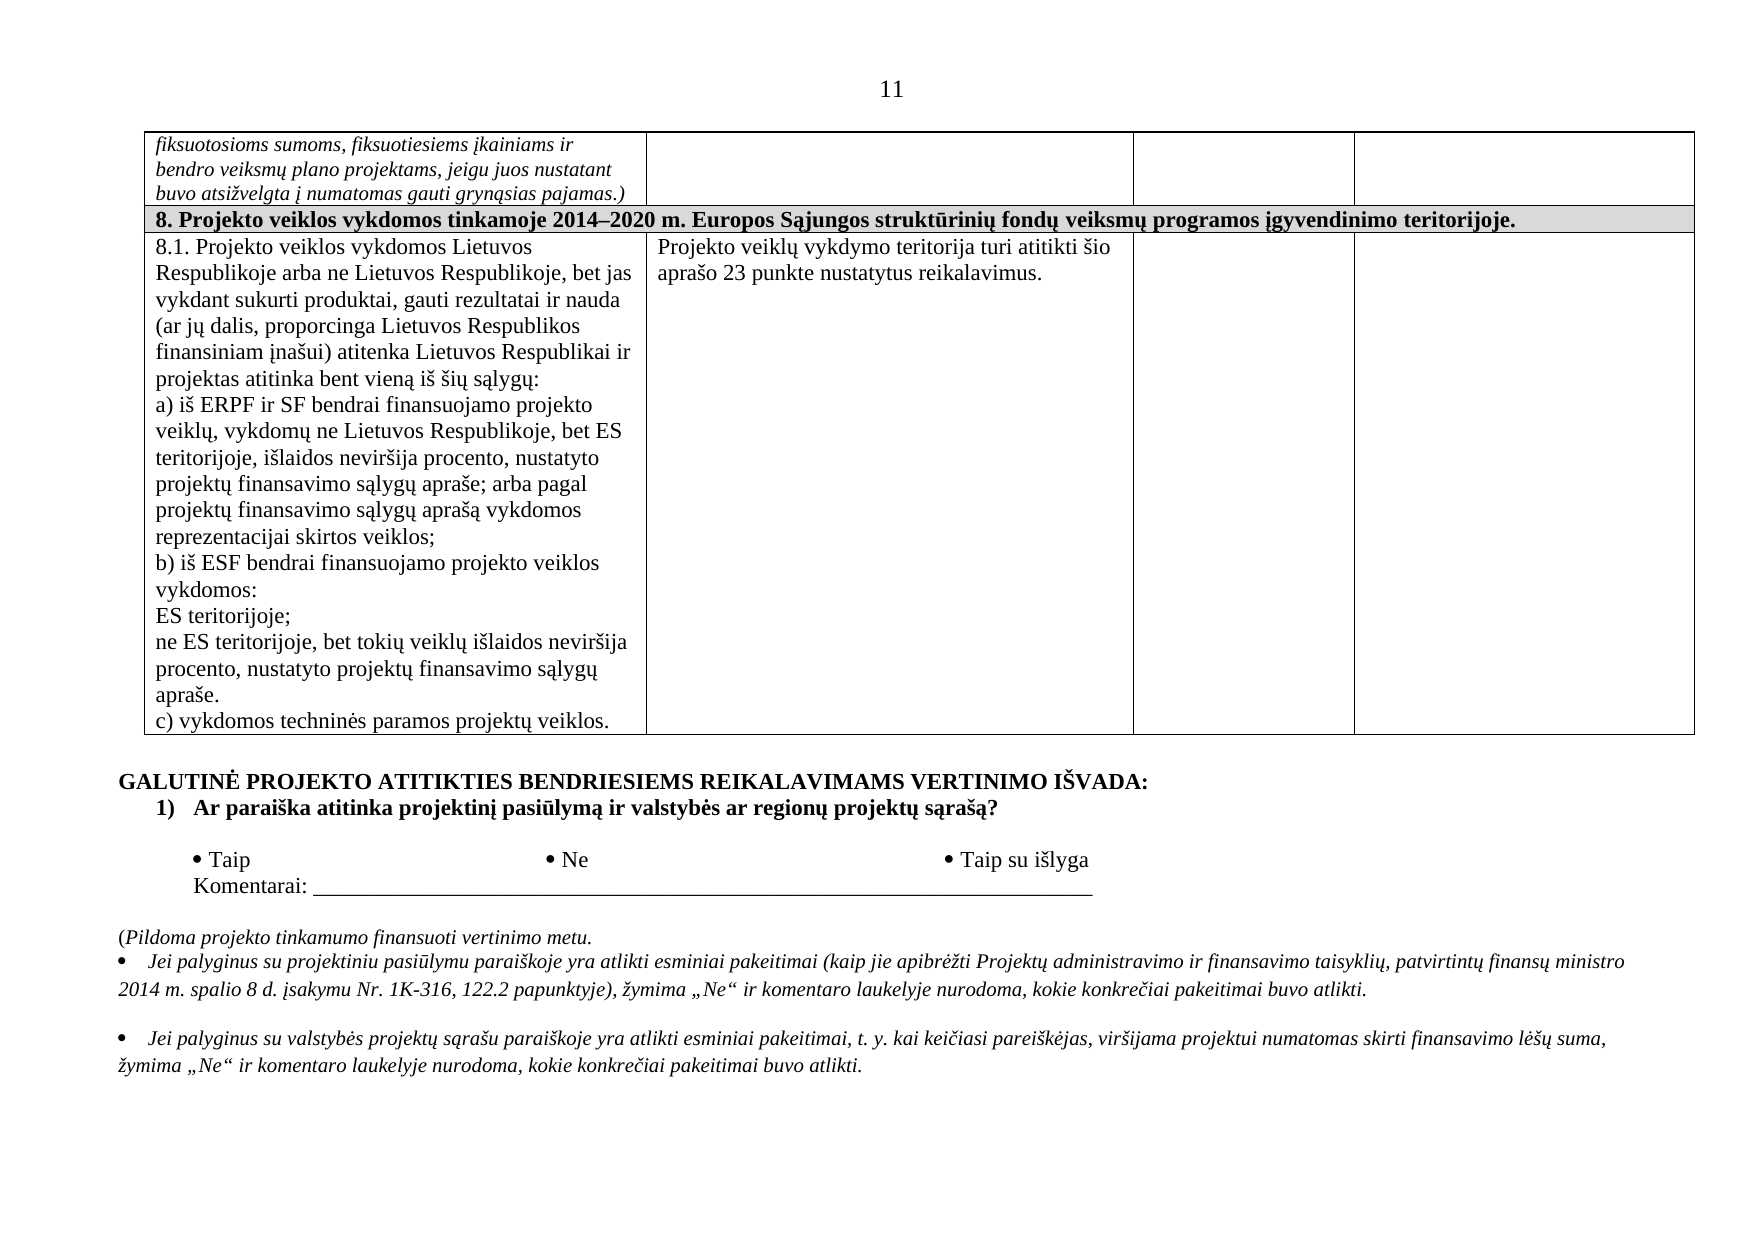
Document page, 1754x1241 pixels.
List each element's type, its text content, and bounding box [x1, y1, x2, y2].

table_cell [1134, 133, 1354, 204]
table_cell [1134, 233, 1354, 734]
text GALUTINĖ PROJEKTO ATITIKTIES BENDRIESIEMS REIKALAVIMAMS VERTINIMO IŠVADA: [118, 768, 1665, 794]
table_cell Projekto veiklų vykdymo teritorija turi atitikti šio aprašo 23 punkte nustatytus reikalavimus. [647, 233, 1133, 734]
table_cell [647, 133, 1133, 204]
table_cell [1355, 133, 1694, 204]
text  Jei palyginus su valstybės projektų sąrašu paraiškoje yra atlikti esminiai pakeitimai, t. y. kai keičiasi pareiškėjas, viršijama projektui numatomas skirti finansavimo lėšų suma, žymima „Ne“ ir komentaro laukelyje nurodoma, kokie konkrečiai pakeitimai buvo atlikti. [118, 1026, 1665, 1077]
text  Taip  Ne  Taip su išlyga [193, 846, 1665, 872]
table_cell 8. Projekto veiklos vykdomos tinkamoje 2014–2020 m. Europos Sąjungos struktūrinių fondų veiksmų programos įgyvendinimo teritorijoje. [145, 206, 1694, 232]
text 1) Ar paraiška atitinka projektinį pasiūlymą ir valstybės ar regionų projektų sąrašą? [156, 794, 1665, 821]
table_cell 8.1. Projekto veiklos vykdomos Lietuvos Respublikoje arba ne Lietuvos Respublikoje, bet jas vykdant sukurti produktai, gauti rezultatai ir nauda (ar jų dalis, proporcinga Lietuvos Respublikos finansiniam įnašui) atitenka Lietuvos Respublikai ir projektas atitinka bent vieną iš šių sąlygų: a) iš ERPF ir SF bendrai finansuojamo projekto veiklų, vykdomų ne Lietuvos Respublikoje, bet ES teritorijoje, išlaidos neviršija procento, nustatyto projektų finansavimo sąlygų apraše; arba pagal projektų finansavimo sąlygų aprašą vykdomos reprezentacijai skirtos veiklos; b) iš ESF bendrai finansuojamo projekto veiklos vykdomos: ES teritorijoje; ne ES teritorijoje, bet tokių veiklų išlaidos neviršija procento, nustatyto projektų finansavimo sąlygų apraše. c) vykdomos techninės paramos projektų veiklos. [145, 233, 646, 734]
text  Jei palyginus su projektiniu pasiūlymu paraiškoje yra atlikti esminiai pakeitimai (kaip jie apibrėžti Projektų administravimo ir finansavimo taisyklių, patvirtintų finansų ministro 2014 m. spalio 8 d. įsakymu Nr. 1K-316, 122.2 papunktyje), žymima „Ne“ ir komentaro laukelyje nurodoma, kokie konkrečiai pakeitimai buvo atlikti. [118, 949, 1665, 1001]
text (Pildoma projekto tinkamumo finansuoti vertinimo metu. [118, 925, 1665, 949]
table_cell [1355, 233, 1694, 734]
table_cell fiksuotosioms sumoms, fiksuotiesiems įkainiams ir bendro veiksmų plano projektams, jeigu juos nustatant buvo atsižvelgta į numatomas gauti grynąsias pajamas.) [145, 133, 646, 204]
text Komentarai: ____________________________________________________________________ [193, 872, 1665, 899]
